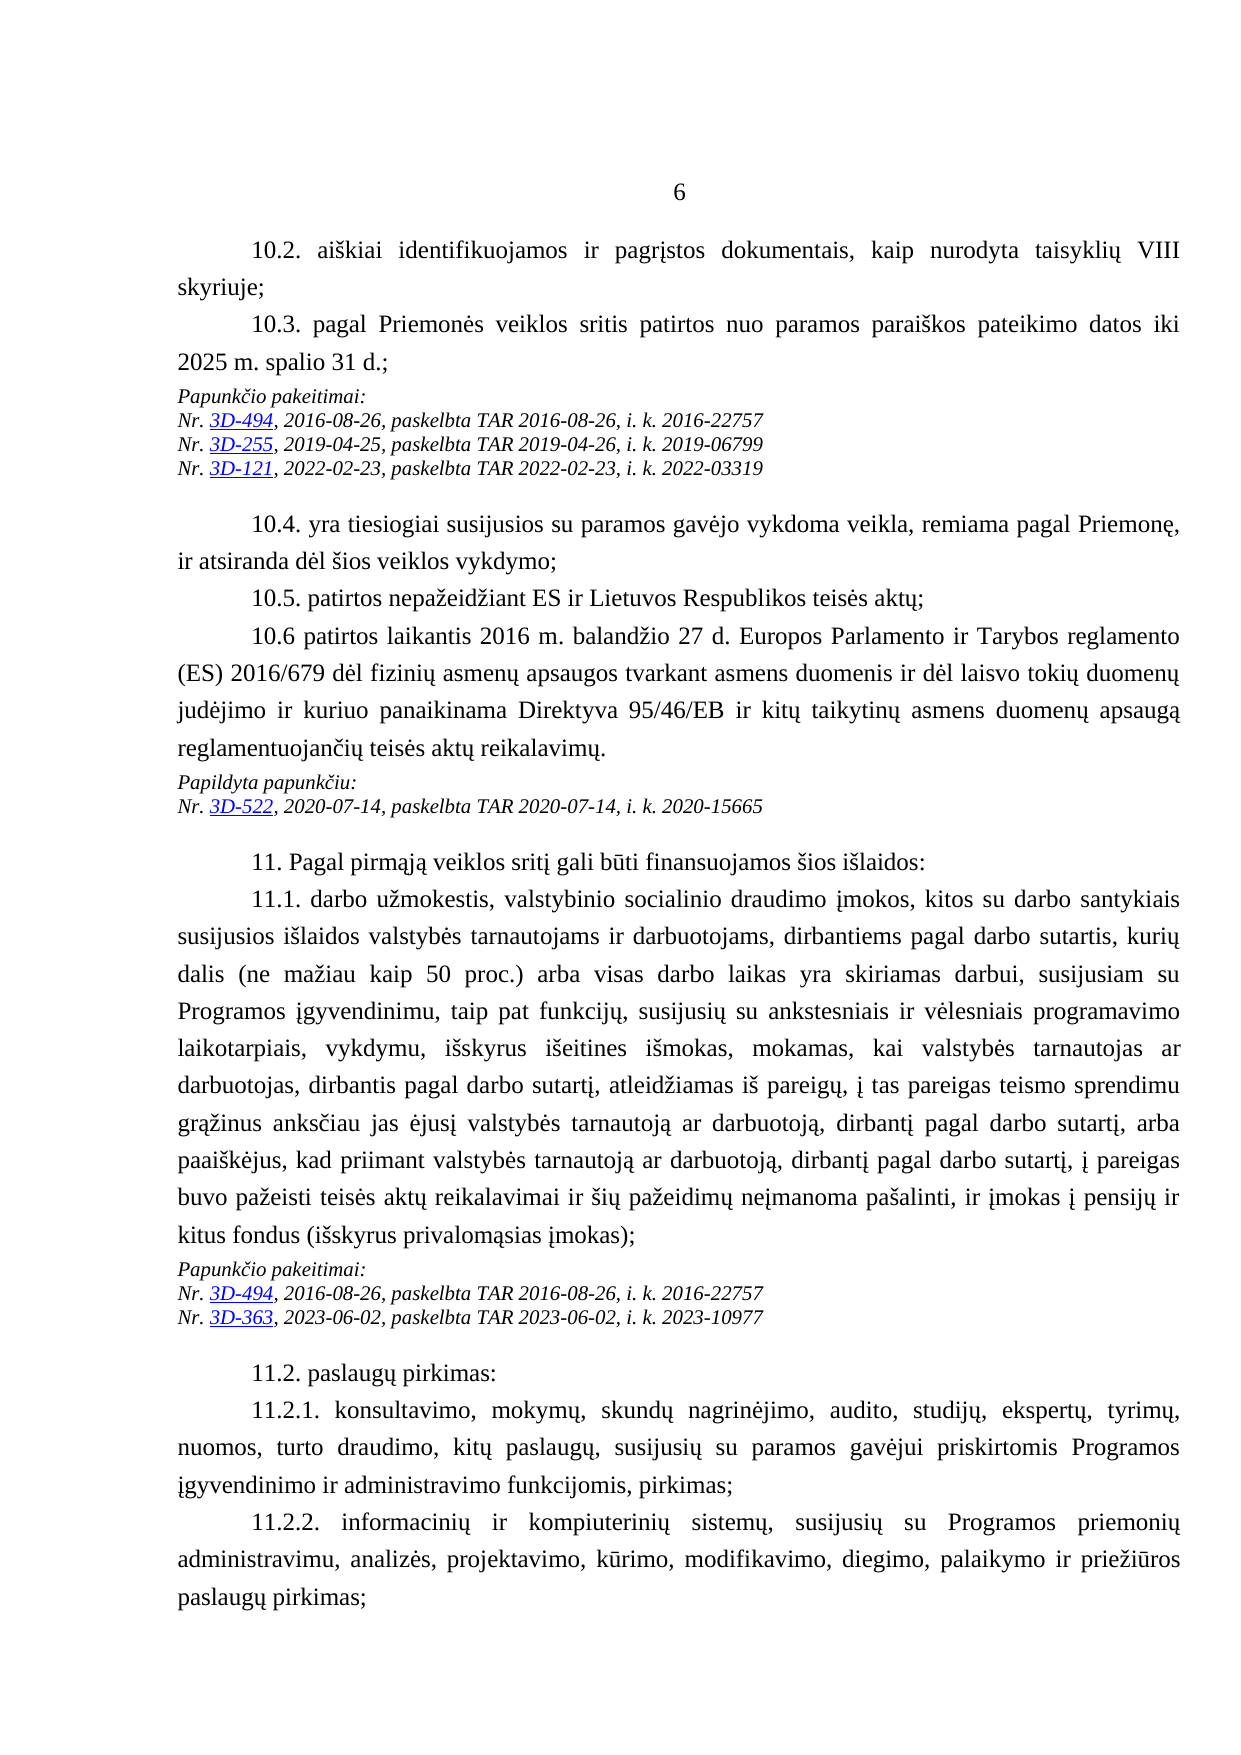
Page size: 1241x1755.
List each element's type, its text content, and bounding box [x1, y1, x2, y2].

text 10.5. patirtos nepažeidžiant ES ir Lietuvos Respublikos teisės aktų; [177, 583, 1181, 612]
text 11.2.1. konsultavimo, mokymų, skundų nagrinėjimo, audito, studijų, ekspertų, tyrimų, nuomos, turto draudimo, kitų paslaugų, susijusių su paramos gavėjui priskirtomis Programos įgyvendinimo ir administravimo funkcijomis, pirkimas; [177, 1395, 1181, 1498]
text Nr. 3D-494, 2016-08-26, paskelbta TAR 2016-08-26, i. k. 2016-22757 [177, 1281, 1181, 1305]
text 10.2. aiškiai identifikuojamos ir pagrįstos dokumentais, kaip nurodyta taisyklių VIII skyriuje; [177, 235, 1181, 301]
text 11.1. darbo užmokestis, valstybinio socialinio draudimo įmokos, kitos su darbo santykiais susijusios išlaidos valstybės tarnautojams ir darbuotojams, dirbantiems pagal darbo sutartis, kurių dalis (ne mažiau kaip 50 proc.) arba visas darbo laikas yra skiriamas darbui, susijusiam su Programos įgyvendinimu, taip pat funkcijų, susijusių su ankstesniais ir vėlesniais programavimo laikotarpiais, vykdymu, išskyrus išeitines išmokas, mokamas, kai valstybės tarnautojas ar darbuotojas, dirbantis pagal darbo sutartį, atleidžiamas iš pareigų, į tas pareigas teismo sprendimu grąžinus anksčiau jas ėjusį valstybės tarnautoją ar darbuotoją, dirbantį pagal darbo sutartį, arba paaiškėjus, kad priimant valstybės tarnautoją ar darbuotoją, dirbantį pagal darbo sutartį, į pareigas buvo pažeisti teisės aktų reikalavimai ir šių pažeidimų neįmanoma pašalinti, ir įmokas į pensijų ir kitus fondus (išskyrus privalomąsias įmokas); [177, 884, 1181, 1248]
text Papildyta papunkčiu: [177, 770, 1181, 794]
text Papunkčio pakeitimai: [177, 1257, 1181, 1281]
text Nr. 3D-522, 2020-07-14, paskelbta TAR 2020-07-14, i. k. 2020-15665 [177, 794, 1181, 818]
text 11.2. paslaugų pirkimas: [177, 1358, 1181, 1387]
text 10.4. yra tiesiogiai susijusios su paramos gavėjo vykdoma veikla, remiama pagal Priemonę, ir atsiranda dėl šios veiklos vykdymo; [177, 509, 1181, 575]
text Papunkčio pakeitimai: [177, 384, 1181, 408]
text 11.2.2. informacinių ir kompiuterinių sistemų, susijusių su Programos priemonių administravimu, analizės, projektavimo, kūrimo, modifikavimo, diegimo, palaikymo ir priežiūros paslaugų pirkimas; [177, 1507, 1181, 1610]
text 11. Pagal pirmąją veiklos sritį gali būti finansuojamos šios išlaidos: [177, 847, 1181, 876]
text Nr. 3D-494, 2016-08-26, paskelbta TAR 2016-08-26, i. k. 2016-22757 [177, 408, 1181, 432]
text 10.6 patirtos laikantis 2016 m. balandžio 27 d. Europos Parlamento ir Tarybos reglamento (ES) 2016/679 dėl fizinių asmenų apsaugos tvarkant asmens duomenis ir dėl laisvo tokių duomenų judėjimo ir kuriuo panaikinama Direktyva 95/46/EB ir kitų taikytinų asmens duomenų apsaugą reglamentuojančių teisės aktų reikalavimų. [177, 621, 1181, 761]
text Nr. 3D-121, 2022-02-23, paskelbta TAR 2022-02-23, i. k. 2022-03319 [177, 456, 1181, 480]
text 10.3. pagal Priemonės veiklos sritis patirtos nuo paramos paraiškos pateikimo datos iki 2025 m. spalio 31 d.; [177, 309, 1181, 375]
text Nr. 3D-255, 2019-04-25, paskelbta TAR 2019-04-26, i. k. 2019-06799 [177, 432, 1181, 456]
text Nr. 3D-363, 2023-06-02, paskelbta TAR 2023-06-02, i. k. 2023-10977 [177, 1305, 1181, 1329]
